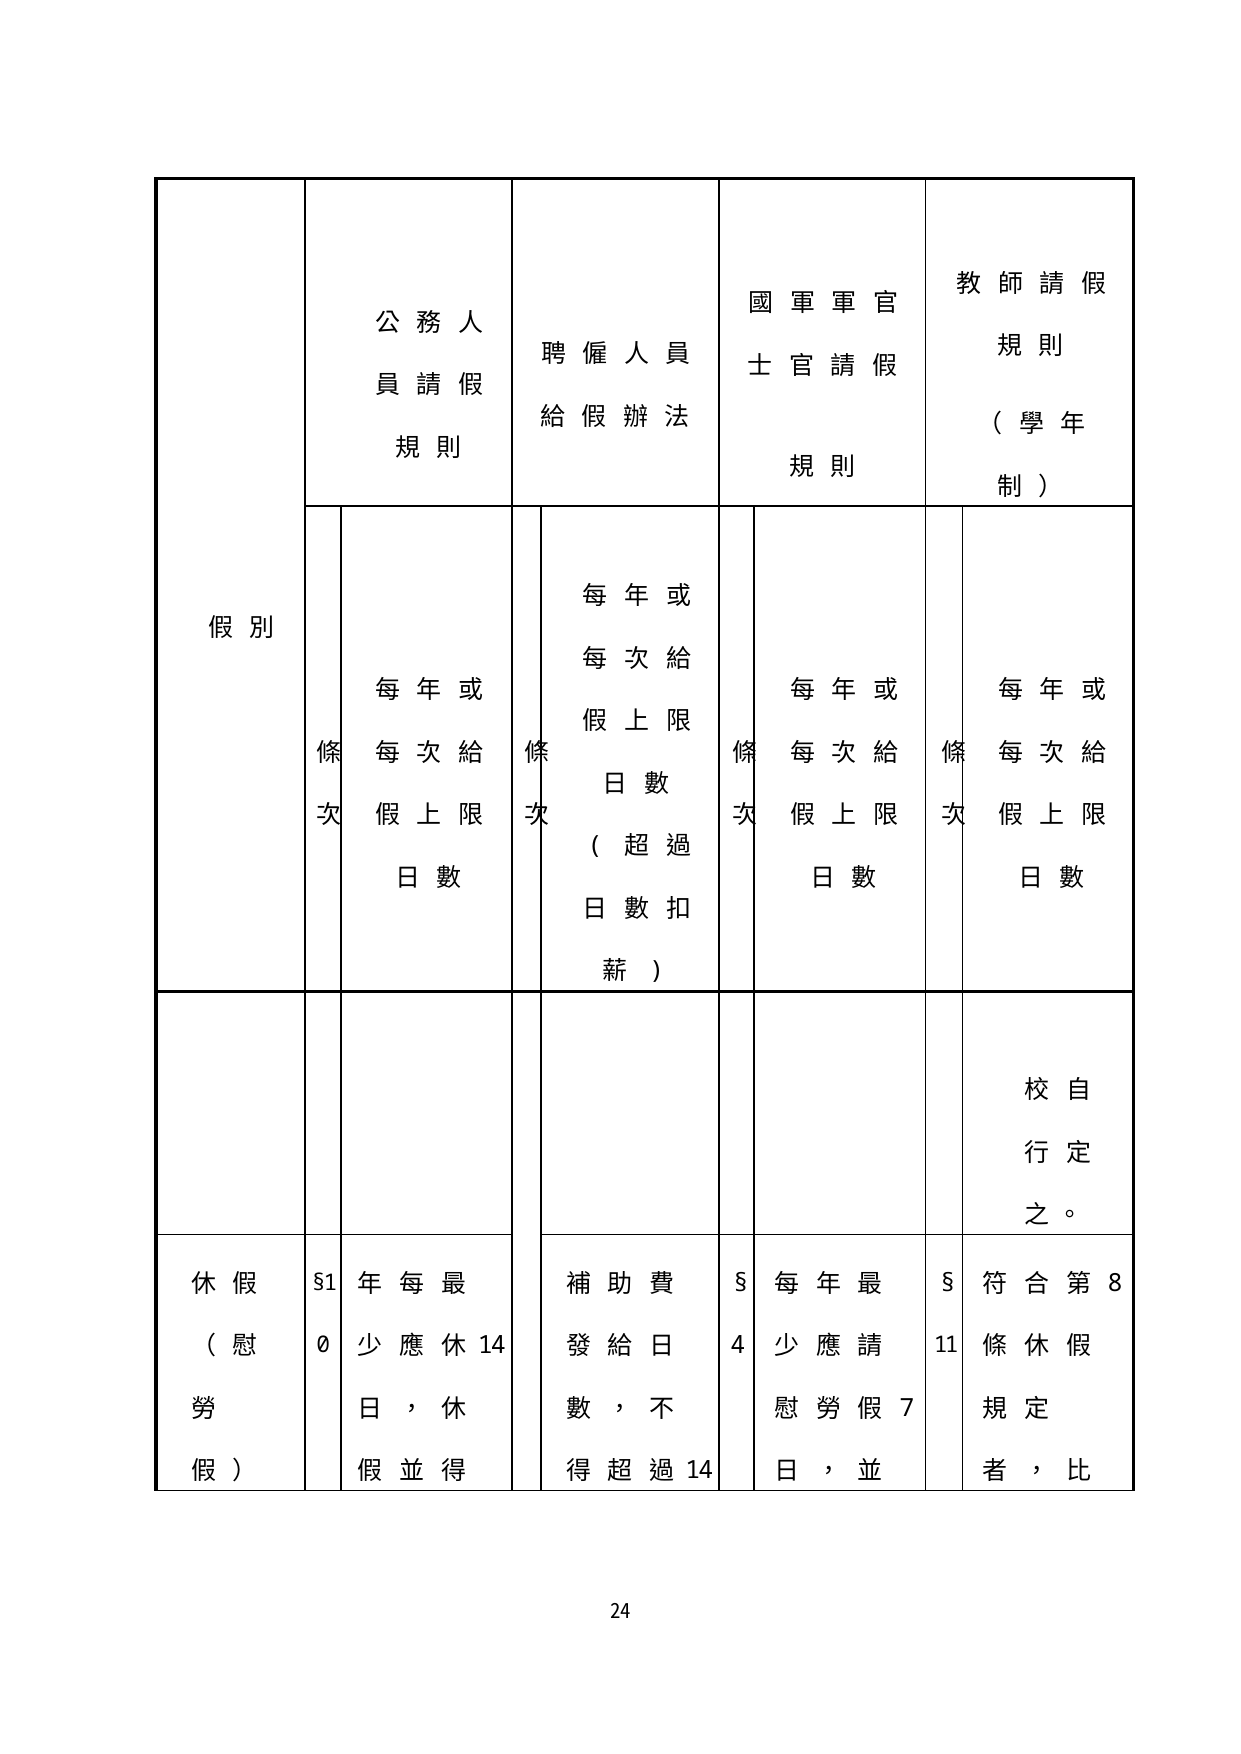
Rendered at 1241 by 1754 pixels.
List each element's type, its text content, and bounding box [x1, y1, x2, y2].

table_cell 條次 [926, 507, 962, 990]
table_header 假別 [158, 180, 304, 990]
table_cell 每年或每次給假上限日數 [755, 507, 925, 990]
table_cell 每年或每次給假上限日數 (超過日數扣薪) [542, 507, 718, 990]
table_cell [926, 993, 962, 1233]
table_cell 每年或每次給假上限日數 [342, 507, 511, 990]
table_cell 符合第8條休假規定者，比照公務人員請假規則辦理（私立學校及公立專科以上學校兼任行政職務教師得比照之）。 [963, 1235, 1132, 1490]
table_cell 條次 [720, 507, 753, 990]
table_cell [720, 993, 753, 1233]
table_cell 每年最少應請慰勞假7日，並 [755, 1235, 925, 1490]
table_cell [158, 993, 304, 1233]
table_cell §4 [720, 1235, 753, 1490]
table_cell 條次 [306, 507, 340, 990]
table_header 公務人員請假規則 [306, 180, 511, 505]
table_header 國軍軍官士官請假 規則 [720, 180, 925, 505]
table_cell §10 [306, 1235, 340, 1490]
table_cell 條次 [513, 507, 540, 990]
table_cell 休假（慰勞假） [158, 1235, 304, 1490]
table_cell 補助費發給日數，不得超過14 [542, 1235, 718, 1490]
table_cell §11 [926, 1235, 962, 1490]
table_cell [755, 993, 925, 1233]
table_header 聘僱人員給假辦法 [513, 180, 718, 505]
table_cell 校自行定之。 [963, 993, 1132, 1233]
table_cell 每年或每次給假上限日數 [963, 507, 1132, 990]
table_cell [342, 993, 511, 1233]
table_cell [513, 993, 540, 1490]
table_cell [306, 993, 340, 1233]
table_cell [542, 993, 718, 1233]
table_cell 年每最少應休14日，休假並得 [342, 1235, 511, 1490]
table_header 教師請假規則 （學年制） [926, 180, 1132, 505]
